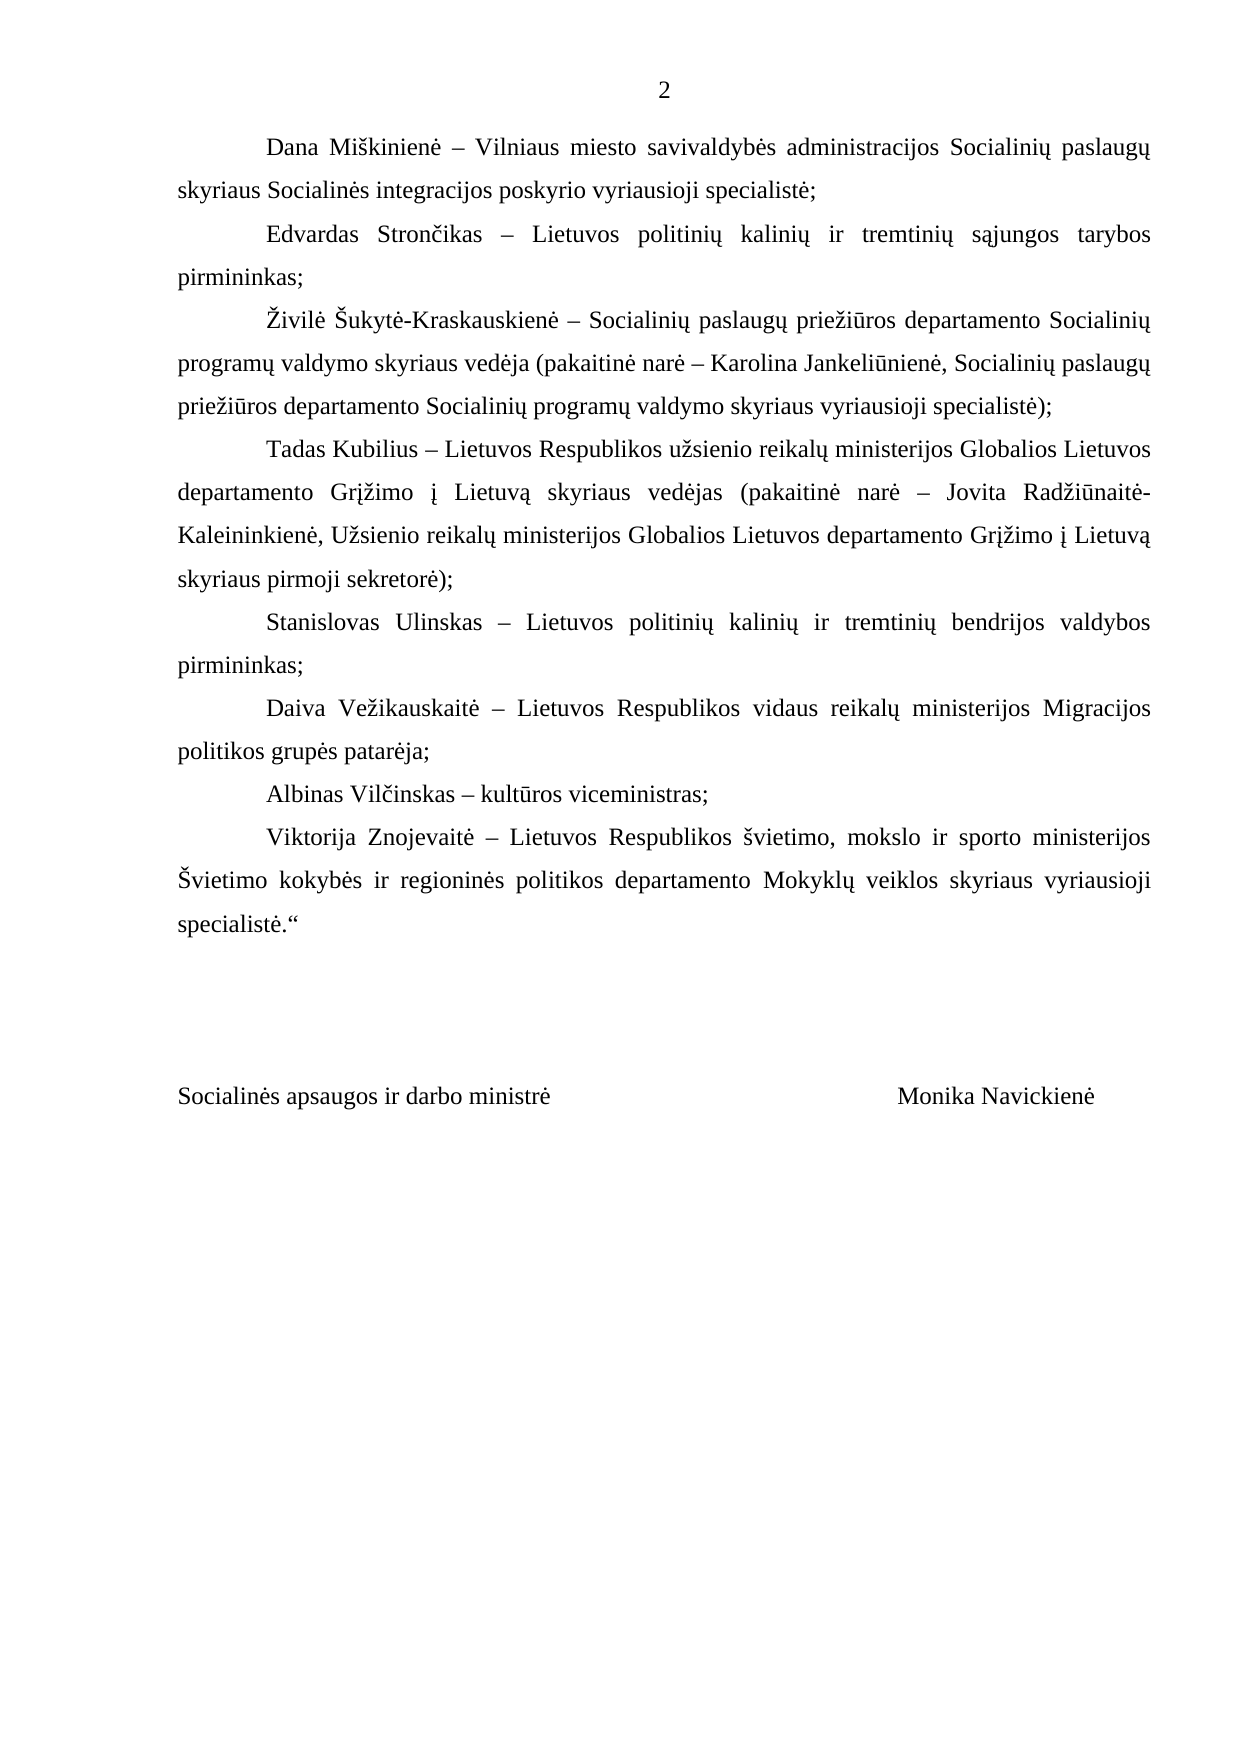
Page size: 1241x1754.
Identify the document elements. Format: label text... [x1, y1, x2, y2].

text Stanislovas Ulinskas – Lietuvos politinių kalinių ir tremtinių bendrijos valdybos pirmininkas; [177, 607, 1152, 679]
text Tadas Kubilius – Lietuvos Respublikos užsienio reikalų ministerijos Globalios Lietuvos departamento Grįžimo į Lietuvą skyriaus vedėjas (pakaitinė narė – Jovita Radžiūnaitė-Kaleininkienė, Užsienio reikalų ministerijos Globalios Lietuvos departamento Grįžimo į Lietuvą skyriaus pirmoji sekretorė); [177, 434, 1152, 592]
text Albinas Vilčinskas – kultūros viceministras; [177, 779, 1152, 808]
text Živilė Šukytė-Kraskauskienė – Socialinių paslaugų priežiūros departamento Socialinių programų valdymo skyriaus vedėja (pakaitinė narė – Karolina Jankeliūnienė, Socialinių paslaugų priežiūros departamento Socialinių programų valdymo skyriaus vyriausioji specialistė); [177, 305, 1152, 420]
text Socialinės apsaugos ir darbo ministrė Monika Navickienė [177, 1081, 1152, 1110]
text Edvardas Strončikas – Lietuvos politinių kalinių ir tremtinių sąjungos tarybos pirmininkas; [177, 219, 1152, 291]
text Daiva Vežikauskaitė – Lietuvos Respublikos vidaus reikalų ministerijos Migracijos politikos grupės patarėja; [177, 693, 1152, 765]
text Dana Miškinienė – Vilniaus miesto savivaldybės administracijos Socialinių paslaugų skyriaus Socialinės integracijos poskyrio vyriausioji specialistė; [177, 132, 1152, 204]
text Viktorija Znojevaitė – Lietuvos Respublikos švietimo, mokslo ir sporto ministerijos Švietimo kokybės ir regioninės politikos departamento Mokyklų veiklos skyriaus vyriausioji specialistė.“ [177, 822, 1152, 937]
